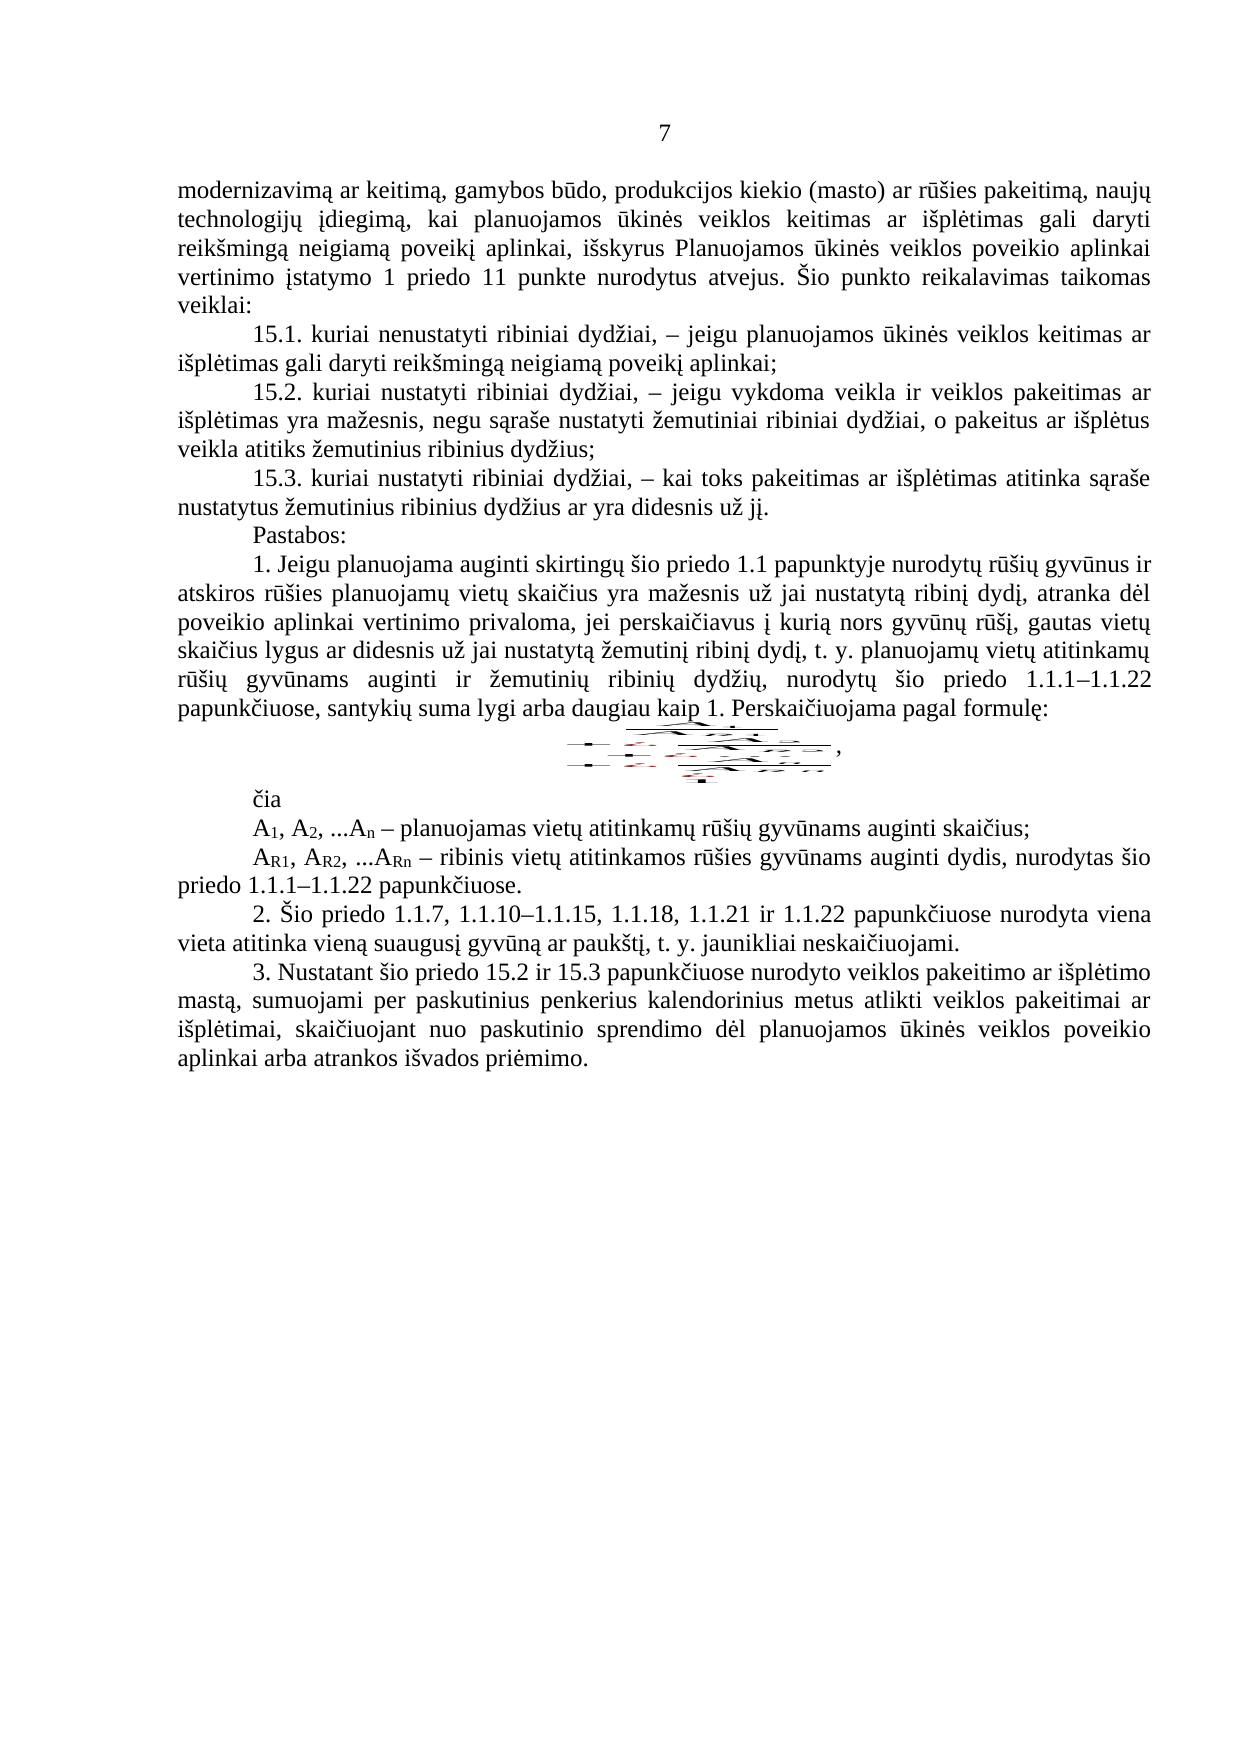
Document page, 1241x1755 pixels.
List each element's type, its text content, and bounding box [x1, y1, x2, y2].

text 15.1. kuriai nenustatyti ribiniai dydžiai, – jeigu planuojamos ūkinės veiklos keitimas ar išplėtimas gali daryti reikšmingą neigiamą poveikį aplinkai; [177, 319, 1152, 377]
text , [177, 722, 1152, 784]
text 3. Nustatant šio priedo 15.2 ir 15.3 papunkčiuose nurodyto veiklos pakeitimo ar išplėtimo mastą, sumuojami per paskutinius penkerius kalendorinius metus atlikti veiklos pakeitimai ar išplėtimai, skaičiuojant nuo paskutinio sprendimo dėl planuojamos ūkinės veiklos poveikio aplinkai arba atrankos išvados priėmimo. [177, 957, 1152, 1072]
text A1, A2, ...An – planuojamas vietų atitinkamų rūšių gyvūnams auginti skaičius; [177, 813, 1152, 842]
text AR1, AR2, ...ARn – ribinis vietų atitinkamos rūšies gyvūnams auginti dydis, nurodytas šio priedo 1.1.1–1.1.22 papunkčiuose. [177, 842, 1152, 899]
text 15.3. kuriai nustatyti ribiniai dydžiai, – kai toks pakeitimas ar išplėtimas atitinka sąraše nustatytus žemutinius ribinius dydžius ar yra didesnis už jį. [177, 463, 1152, 521]
text čia [177, 784, 1152, 813]
text modernizavimą ar keitimą, gamybos būdo, produkcijos kiekio (masto) ar rūšies pakeitimą, naujų technologijų įdiegimą, kai planuojamos ūkinės veiklos keitimas ar išplėtimas gali daryti reikšmingą neigiamą poveikį aplinkai, išskyrus Planuojamos ūkinės veiklos poveikio aplinkai vertinimo įstatymo 1 priedo 11 punkte nurodytus atvejus. Šio punkto reikalavimas taikomas veiklai: [177, 176, 1152, 319]
text Pastabos: [177, 521, 1152, 549]
text 15.2. kuriai nustatyti ribiniai dydžiai, – jeigu vykdoma veikla ir veiklos pakeitimas ar išplėtimas yra mažesnis, negu sąraše nustatyti žemutiniai ribiniai dydžiai, o pakeitus ar išplėtus veikla atitiks žemutinius ribinius dydžius; [177, 377, 1152, 463]
text 1. Jeigu planuojama auginti skirtingų šio priedo 1.1 papunktyje nurodytų rūšių gyvūnus ir atskiros rūšies planuojamų vietų skaičius yra mažesnis už jai nustatytą ribinį dydį, atranka dėl poveikio aplinkai vertinimo privaloma, jei perskaičiavus į kurią nors gyvūnų rūšį, gautas vietų skaičius lygus ar didesnis už jai nustatytą žemutinį ribinį dydį, t. y. planuojamų vietų atitinkamų rūšių gyvūnams auginti ir žemutinių ribinių dydžių, nurodytų šio priedo 1.1.1–1.1.22 papunkčiuose, santykių suma lygi arba daugiau kaip 1. Perskaičiuojama pagal formulę: [177, 549, 1152, 722]
text 2. Šio priedo 1.1.7, 1.1.10–1.1.15, 1.1.18, 1.1.21 ir 1.1.22 papunkčiuose nurodyta viena vieta atitinka vieną suaugusį gyvūną ar paukštį, t. y. jaunikliai neskaičiuojami. [177, 899, 1152, 957]
